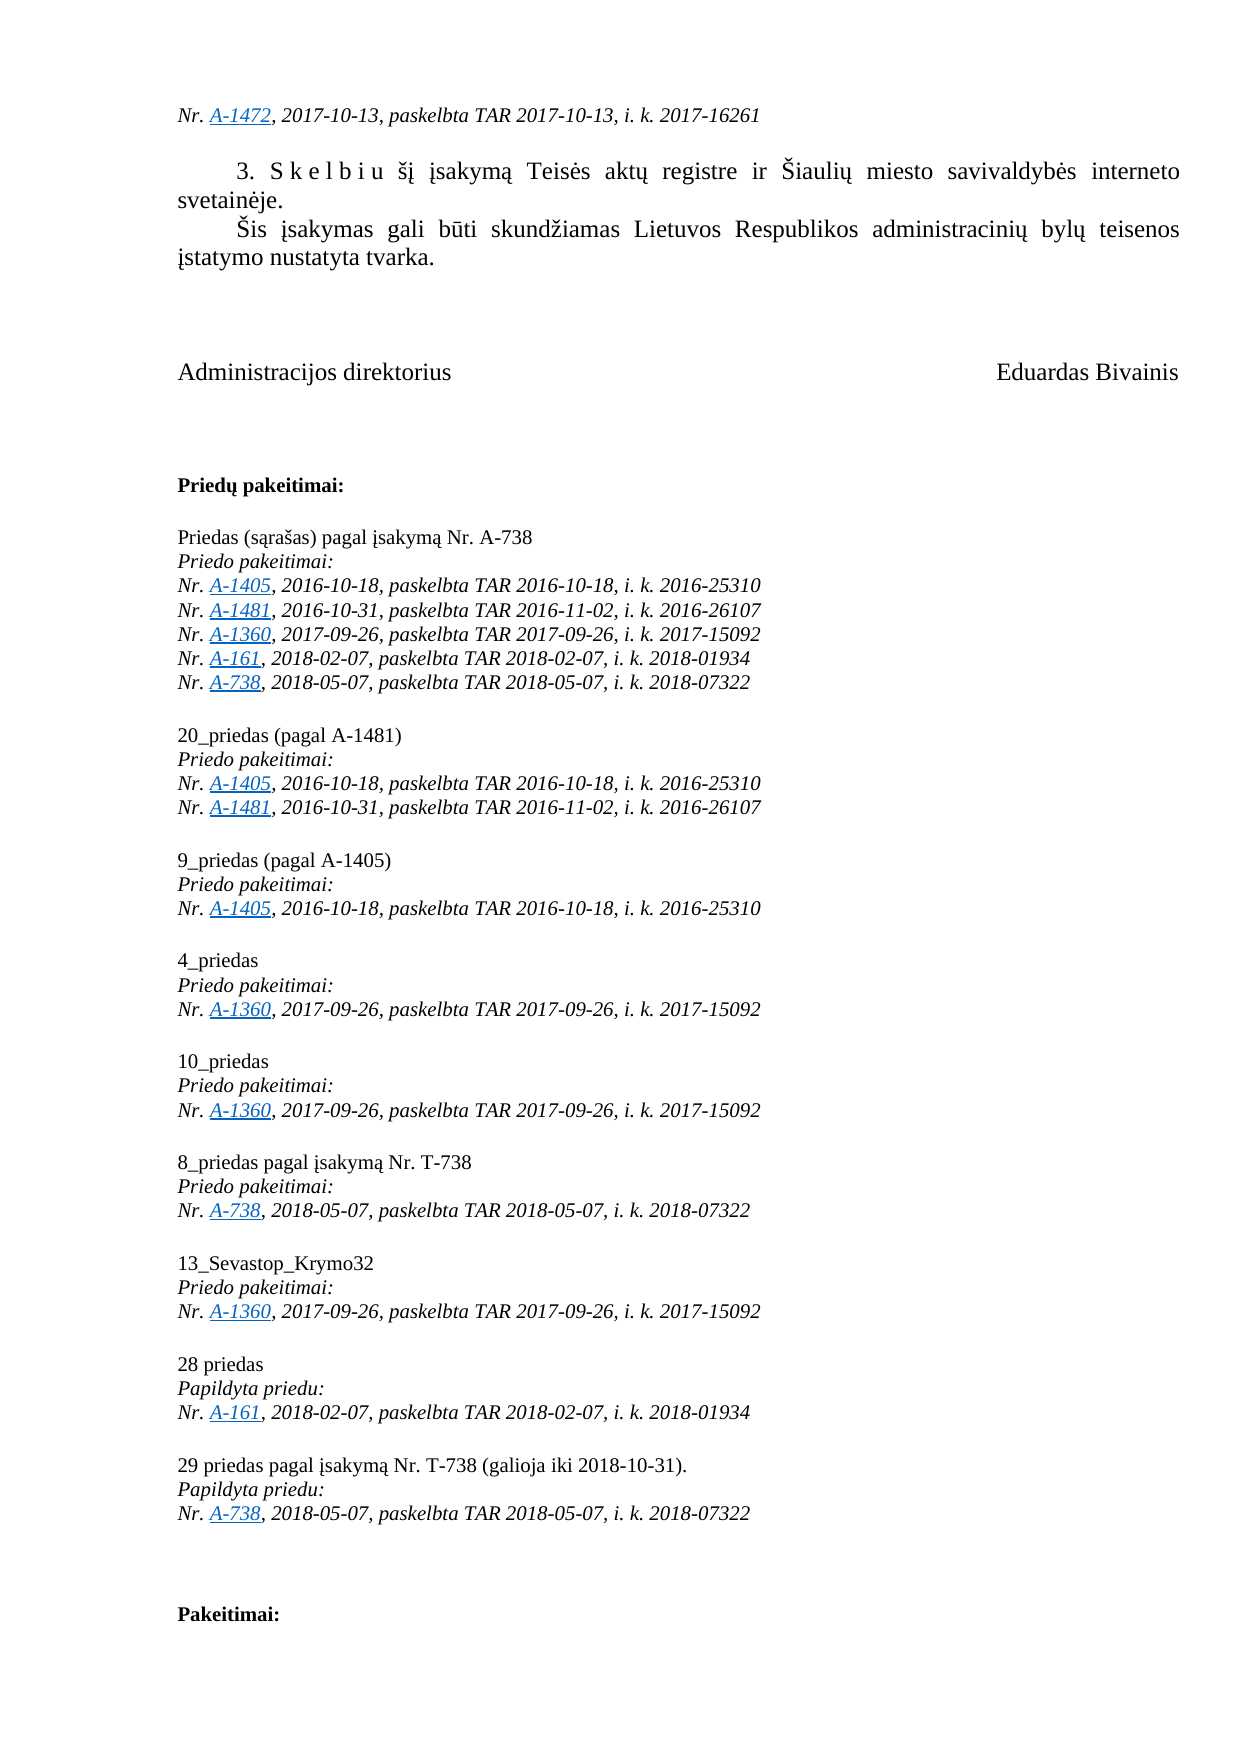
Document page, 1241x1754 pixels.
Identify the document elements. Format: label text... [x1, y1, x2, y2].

text Priedo pakeitimai: [177, 1073, 1181, 1097]
text Priedo pakeitimai: [177, 1174, 1181, 1198]
text 8_priedas pagal įsakymą Nr. T-738 [177, 1150, 1181, 1174]
text Nr. A-1472, 2017-10-13, paskelbta TAR 2017-10-13, i. k. 2017-16261 [177, 103, 1181, 127]
text 28 priedas [177, 1352, 1181, 1376]
text 13_Sevastop_Krymo32 [177, 1251, 1181, 1275]
text Papildyta priedu: [177, 1376, 1181, 1400]
text Priedo pakeitimai: [177, 1275, 1181, 1299]
text 20_priedas (pagal A-1481) [177, 722, 1181, 747]
text Nr. A-738, 2018-05-07, paskelbta TAR 2018-05-07, i. k. 2018-07322 [177, 1198, 1181, 1222]
text Nr. A-738, 2018-05-07, paskelbta TAR 2018-05-07, i. k. 2018-07322 [177, 670, 1181, 694]
text Nr. A-1481, 2016-10-31, paskelbta TAR 2016-11-02, i. k. 2016-26107 [177, 597, 1181, 622]
text Nr. A-738, 2018-05-07, paskelbta TAR 2018-05-07, i. k. 2018-07322 [177, 1501, 1181, 1525]
text Nr. A-161, 2018-02-07, paskelbta TAR 2018-02-07, i. k. 2018-01934 [177, 646, 1181, 670]
text Nr. A-1360, 2017-09-26, paskelbta TAR 2017-09-26, i. k. 2017-15092 [177, 1097, 1181, 1122]
text Nr. A-1405, 2016-10-18, paskelbta TAR 2016-10-18, i. k. 2016-25310 [177, 573, 1181, 597]
text Nr. A-1360, 2017-09-26, paskelbta TAR 2017-09-26, i. k. 2017-15092 [177, 622, 1181, 646]
text Šis įsakymas gali būti skundžiamas Lietuvos Respublikos administracinių bylų teisenos įstatymo nustatyta tvarka. [177, 214, 1181, 271]
text 3. Skelbiu šį įsakymą Teisės aktų registre ir Šiaulių miesto savivaldybės interneto svetainėje. [177, 156, 1181, 214]
text 9_priedas (pagal A-1405) [177, 847, 1181, 872]
text Administracijos direktorius Eduardas Bivainis [177, 357, 1181, 386]
text Nr. A-161, 2018-02-07, paskelbta TAR 2018-02-07, i. k. 2018-01934 [177, 1400, 1181, 1424]
text 10_priedas [177, 1049, 1181, 1073]
text Priedo pakeitimai: [177, 549, 1181, 573]
text 4_priedas [177, 948, 1181, 972]
text Priedo pakeitimai: [177, 972, 1181, 997]
text Priedų pakeitimai: [177, 472, 1181, 497]
text Nr. A-1405, 2016-10-18, paskelbta TAR 2016-10-18, i. k. 2016-25310 [177, 896, 1181, 920]
text Nr. A-1360, 2017-09-26, paskelbta TAR 2017-09-26, i. k. 2017-15092 [177, 1299, 1181, 1323]
text Priedo pakeitimai: [177, 872, 1181, 896]
text Nr. A-1360, 2017-09-26, paskelbta TAR 2017-09-26, i. k. 2017-15092 [177, 997, 1181, 1021]
text Nr. A-1481, 2016-10-31, paskelbta TAR 2016-11-02, i. k. 2016-26107 [177, 795, 1181, 819]
text Nr. A-1405, 2016-10-18, paskelbta TAR 2016-10-18, i. k. 2016-25310 [177, 771, 1181, 795]
text Pakeitimai: [177, 1602, 1181, 1626]
text Priedo pakeitimai: [177, 747, 1181, 771]
text 29 priedas pagal įsakymą Nr. T-738 (galioja iki 2018-10-31). [177, 1453, 1181, 1477]
text Priedas (sąrašas) pagal įsakymą Nr. A-738 [177, 525, 1181, 549]
text Papildyta priedu: [177, 1477, 1181, 1501]
